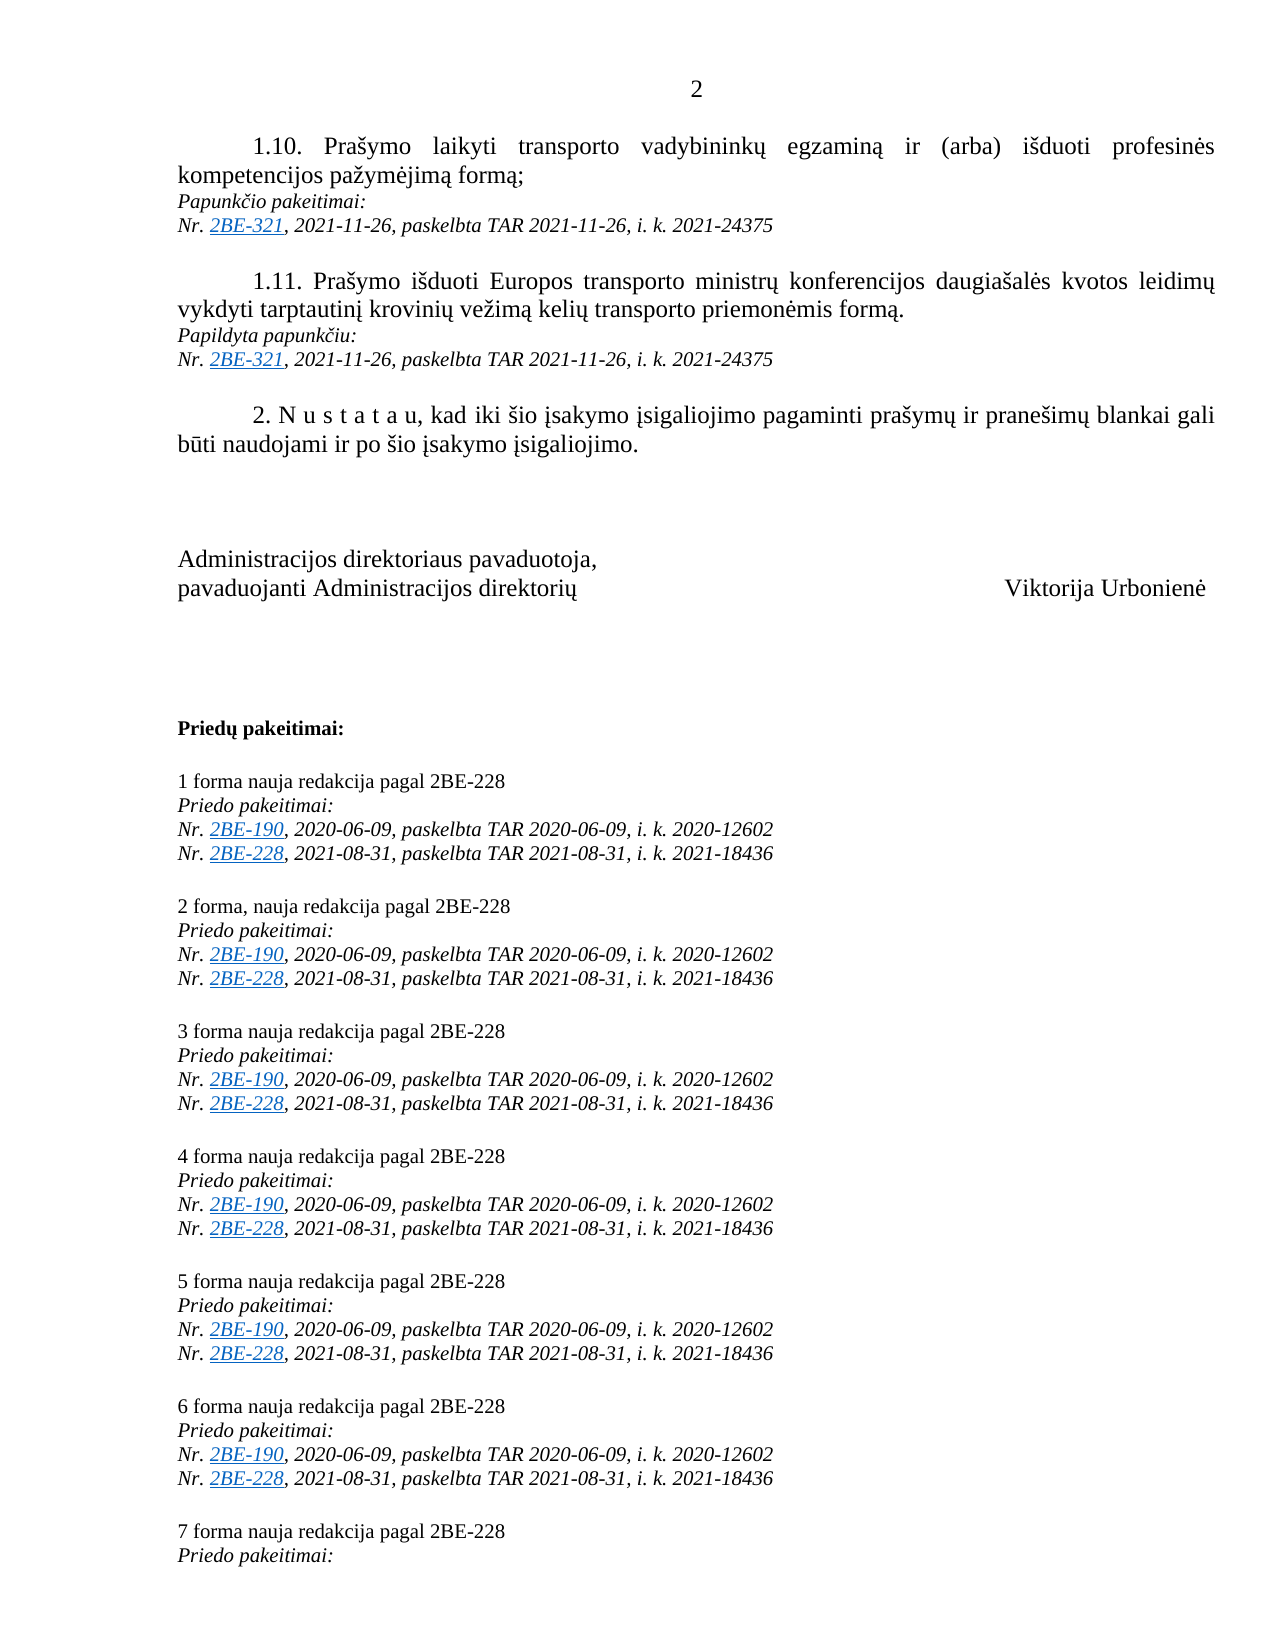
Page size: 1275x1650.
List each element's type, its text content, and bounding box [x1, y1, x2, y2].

text Nr. 2BE-228, 2021-08-31, paskelbta TAR 2021-08-31, i. k. 2021-18436 [177, 1091, 1216, 1115]
text Papildyta papunkčiu: [177, 323, 1216, 347]
text Priedo pakeitimai: [177, 1168, 1216, 1192]
text 5 forma nauja redakcija pagal 2BE-228 [177, 1269, 1216, 1293]
text Nr. 2BE-228, 2021-08-31, paskelbta TAR 2021-08-31, i. k. 2021-18436 [177, 841, 1216, 865]
text 3 forma nauja redakcija pagal 2BE-228 [177, 1019, 1216, 1043]
text Priedo pakeitimai: [177, 1418, 1216, 1442]
text Priedo pakeitimai: [177, 918, 1216, 942]
text Priedo pakeitimai: [177, 793, 1216, 817]
text Nr. 2BE-190, 2020-06-09, paskelbta TAR 2020-06-09, i. k. 2020-12602 [177, 1067, 1216, 1091]
text 2. N u s t a t a u, kad iki šio įsakymo įsigaliojimo pagaminti prašymų ir pranešimų blankai gali būti naudojami ir po šio įsakymo įsigaliojimo. [177, 400, 1216, 458]
text 1.11. Prašymo išduoti Europos transporto ministrų konferencijos daugiašalės kvotos leidimų vykdyti tarptautinį krovinių vežimą kelių transporto priemonėmis formą. [177, 266, 1216, 323]
text Nr. 2BE-190, 2020-06-09, paskelbta TAR 2020-06-09, i. k. 2020-12602 [177, 817, 1216, 841]
text 6 forma nauja redakcija pagal 2BE-228 [177, 1394, 1216, 1418]
text Nr. 2BE-190, 2020-06-09, paskelbta TAR 2020-06-09, i. k. 2020-12602 [177, 1317, 1216, 1341]
text Priedo pakeitimai: [177, 1293, 1216, 1317]
text pavaduojanti Administracijos direktorių Viktorija Urbonienė [177, 573, 1216, 601]
text Nr. 2BE-321, 2021-11-26, paskelbta TAR 2021-11-26, i. k. 2021-24375 [177, 347, 1216, 371]
text 1 forma nauja redakcija pagal 2BE-228 [177, 769, 1216, 793]
text Priedo pakeitimai: [177, 1543, 1216, 1567]
text 7 forma nauja redakcija pagal 2BE-228 [177, 1519, 1216, 1543]
text 4 forma nauja redakcija pagal 2BE-228 [177, 1144, 1216, 1168]
text Priedų pakeitimai: [177, 716, 1216, 740]
text Nr. 2BE-190, 2020-06-09, paskelbta TAR 2020-06-09, i. k. 2020-12602 [177, 1192, 1216, 1216]
text Nr. 2BE-190, 2020-06-09, paskelbta TAR 2020-06-09, i. k. 2020-12602 [177, 1442, 1216, 1466]
text 1.10. Prašymo laikyti transporto vadybininkų egzaminą ir (arba) išduoti profesinės kompetencijos pažymėjimą formą; [177, 131, 1216, 189]
text Administracijos direktoriaus pavaduotoja, [177, 544, 1216, 573]
text Nr. 2BE-228, 2021-08-31, paskelbta TAR 2021-08-31, i. k. 2021-18436 [177, 1341, 1216, 1365]
text Nr. 2BE-228, 2021-08-31, paskelbta TAR 2021-08-31, i. k. 2021-18436 [177, 966, 1216, 990]
text Priedo pakeitimai: [177, 1043, 1216, 1067]
text Nr. 2BE-228, 2021-08-31, paskelbta TAR 2021-08-31, i. k. 2021-18436 [177, 1216, 1216, 1240]
text Nr. 2BE-228, 2021-08-31, paskelbta TAR 2021-08-31, i. k. 2021-18436 [177, 1466, 1216, 1490]
text 2 forma, nauja redakcija pagal 2BE-228 [177, 894, 1216, 918]
text Nr. 2BE-321, 2021-11-26, paskelbta TAR 2021-11-26, i. k. 2021-24375 [177, 213, 1216, 237]
text Nr. 2BE-190, 2020-06-09, paskelbta TAR 2020-06-09, i. k. 2020-12602 [177, 942, 1216, 966]
text Papunkčio pakeitimai: [177, 189, 1216, 213]
